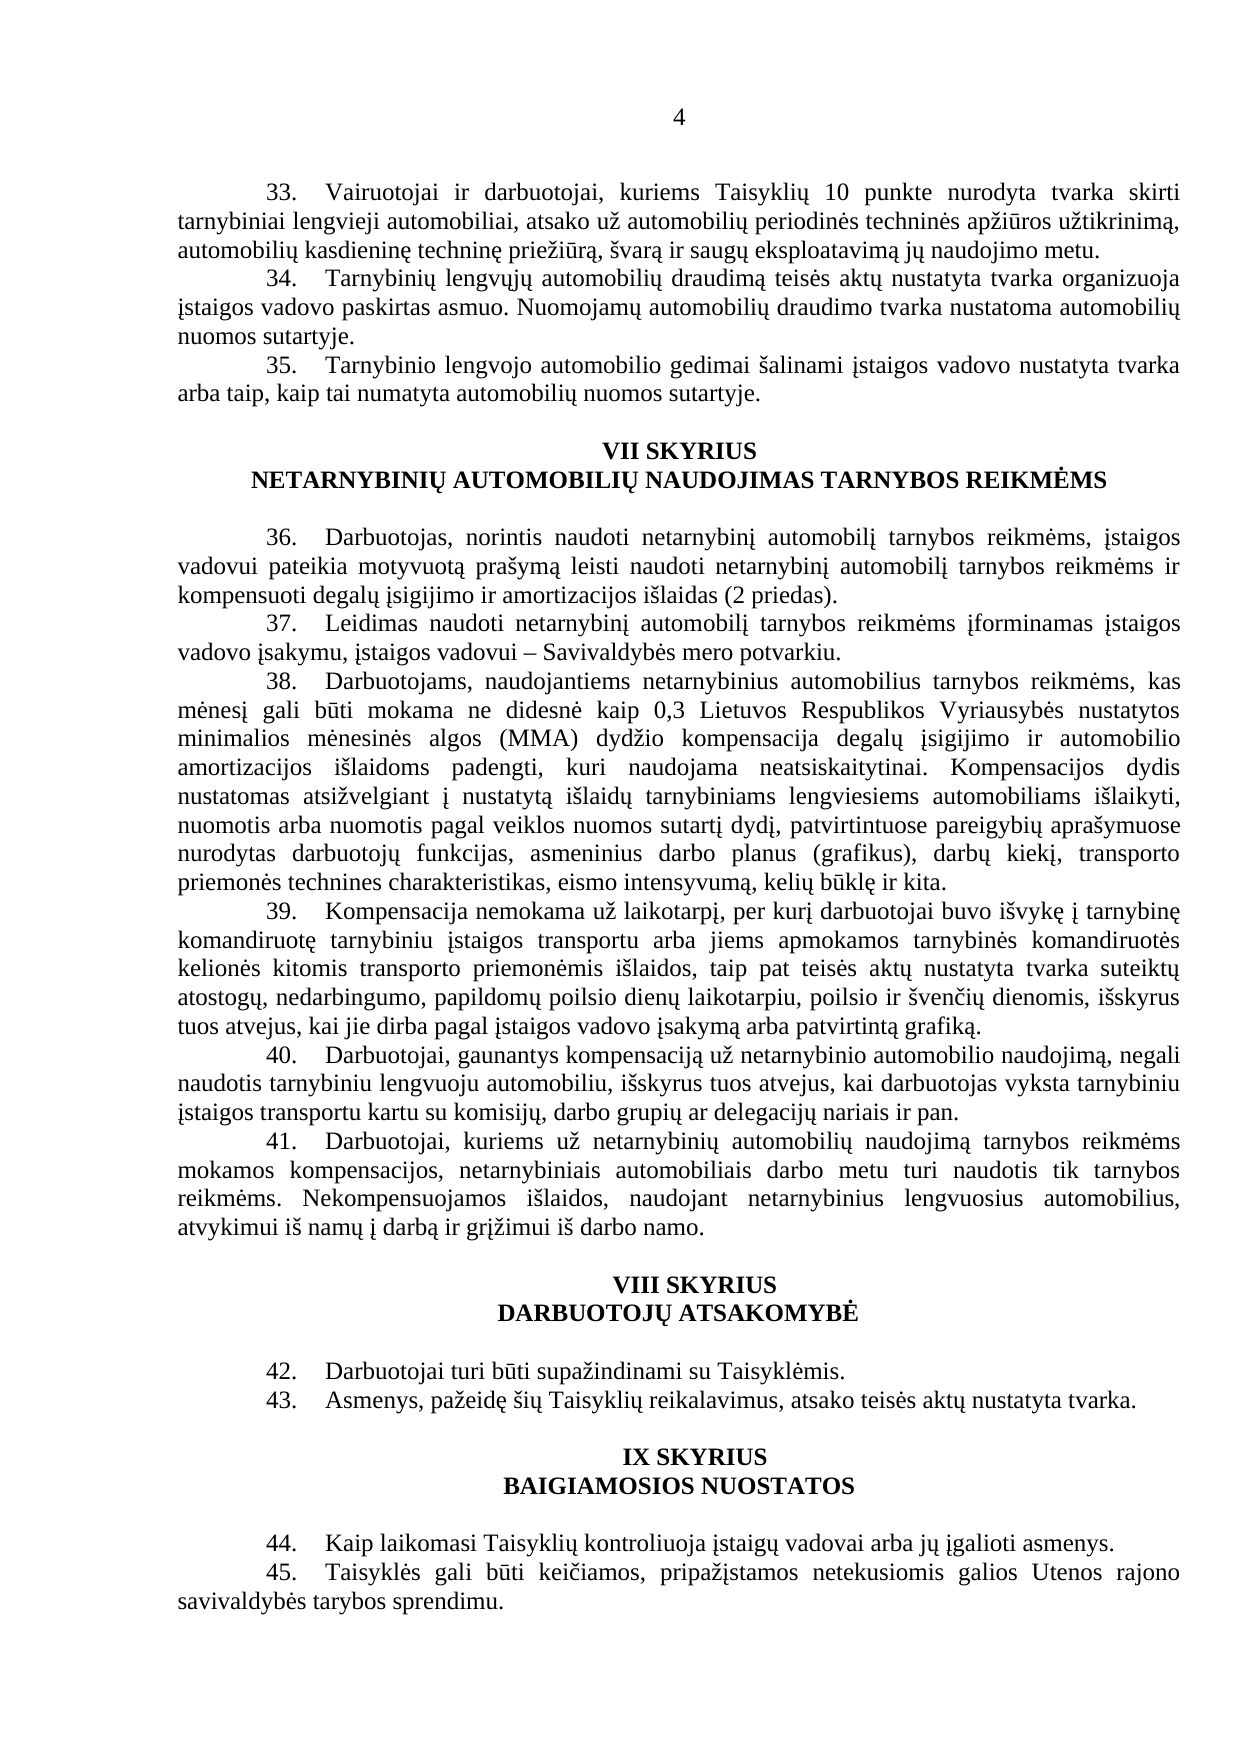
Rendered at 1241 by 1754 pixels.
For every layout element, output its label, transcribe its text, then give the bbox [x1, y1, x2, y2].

text 35. Tarnybinio lengvojo automobilio gedimai šalinami įstaigos vadovo nustatyta tvarka arba taip, kaip tai numatyta automobilių nuomos sutartyje. [177, 350, 1181, 407]
text 39. Kompensacija nemokama už laikotarpį, per kurį darbuotojai buvo išvykę į tarnybinę komandiruotę tarnybiniu įstaigos transportu arba jiems apmokamos tarnybinės komandiruotės kelionės kitomis transporto priemonėmis išlaidos, taip pat teisės aktų nustatyta tvarka suteiktų atostogų, nedarbingumo, papildomų poilsio dienų laikotarpiu, poilsio ir švenčių dienomis, išskyrus tuos atvejus, kai jie dirba pagal įstaigos vadovo įsakymą arba patvirtintą grafiką. [177, 896, 1181, 1040]
text 43. Asmenys, pažeidę šių Taisyklių reikalavimus, atsako teisės aktų nustatyta tvarka. [177, 1385, 1181, 1413]
text NETARNYBINIŲ AUTOMOBILIŲ NAUDOJIMAS TARNYBOS REIKMĖMS [177, 465, 1181, 493]
text VIII SKYRIUS [177, 1270, 1181, 1298]
text 38. Darbuotojams, naudojantiems netarnybinius automobilius tarnybos reikmėms, kas mėnesį gali būti mokama ne didesnė kaip 0,3 Lietuvos Respublikos Vyriausybės nustatytos minimalios mėnesinės algos (MMA) dydžio kompensacija degalų įsigijimo ir automobilio amortizacijos išlaidoms padengti, kuri naudojama neatsiskaitytinai. Kompensacijos dydis nustatomas atsižvelgiant į nustatytą išlaidų tarnybiniams lengviesiems automobiliams išlaikyti, nuomotis arba nuomotis pagal veiklos nuomos sutartį dydį, patvirtintuose pareigybių aprašymuose nurodytas darbuotojų funkcijas, asmeninius darbo planus (grafikus), darbų kiekį, transporto priemonės technines charakteristikas, eismo intensyvumą, kelių būklę ir kita. [177, 666, 1181, 896]
text VII SKYRIUS [177, 436, 1181, 465]
text 45. Taisyklės gali būti keičiamos, pripažįstamos netekusiomis galios Utenos rajono savivaldybės tarybos sprendimu. [177, 1557, 1181, 1615]
text IX SKYRIUS [177, 1442, 1181, 1471]
text BAIGIAMOSIOS NUOSTATOS [177, 1471, 1181, 1500]
text 33. Vairuotojai ir darbuotojai, kuriems Taisyklių 10 punkte nurodyta tvarka skirti tarnybiniai lengvieji automobiliai, atsako už automobilių periodinės techninės apžiūros užtikrinimą, automobilių kasdieninę techninę priežiūrą, švarą ir saugų eksploatavimą jų naudojimo metu. [177, 177, 1181, 263]
text 37. Leidimas naudoti netarnybinį automobilį tarnybos reikmėms įforminamas įstaigos vadovo įsakymu, įstaigos vadovui – Savivaldybės mero potvarkiu. [177, 608, 1181, 666]
text 41. Darbuotojai, kuriems už netarnybinių automobilių naudojimą tarnybos reikmėms mokamos kompensacijos, netarnybiniais automobiliais darbo metu turi naudotis tik tarnybos reikmėms. Nekompensuojamos išlaidos, naudojant netarnybinius lengvuosius automobilius, atvykimui iš namų į darbą ir grįžimui iš darbo namo. [177, 1126, 1181, 1241]
text 40. Darbuotojai, gaunantys kompensaciją už netarnybinio automobilio naudojimą, negali naudotis tarnybiniu lengvuoju automobiliu, išskyrus tuos atvejus, kai darbuotojas vyksta tarnybiniu įstaigos transportu kartu su komisijų, darbo grupių ar delegacijų nariais ir pan. [177, 1040, 1181, 1126]
text 36. Darbuotojas, norintis naudoti netarnybinį automobilį tarnybos reikmėms, įstaigos vadovui pateikia motyvuotą prašymą leisti naudoti netarnybinį automobilį tarnybos reikmėms ir kompensuoti degalų įsigijimo ir amortizacijos išlaidas (2 priedas). [177, 522, 1181, 608]
text 42. Darbuotojai turi būti supažindinami su Taisyklėmis. [177, 1356, 1181, 1385]
text 34. Tarnybinių lengvųjų automobilių draudimą teisės aktų nustatyta tvarka organizuoja įstaigos vadovo paskirtas asmuo. Nuomojamų automobilių draudimo tvarka nustatoma automobilių nuomos sutartyje. [177, 263, 1181, 350]
text 44. Kaip laikomasi Taisyklių kontroliuoja įstaigų vadovai arba jų įgalioti asmenys. [177, 1528, 1181, 1557]
text DARBUOTOJŲ ATSAKOMYBĖ [177, 1298, 1179, 1327]
